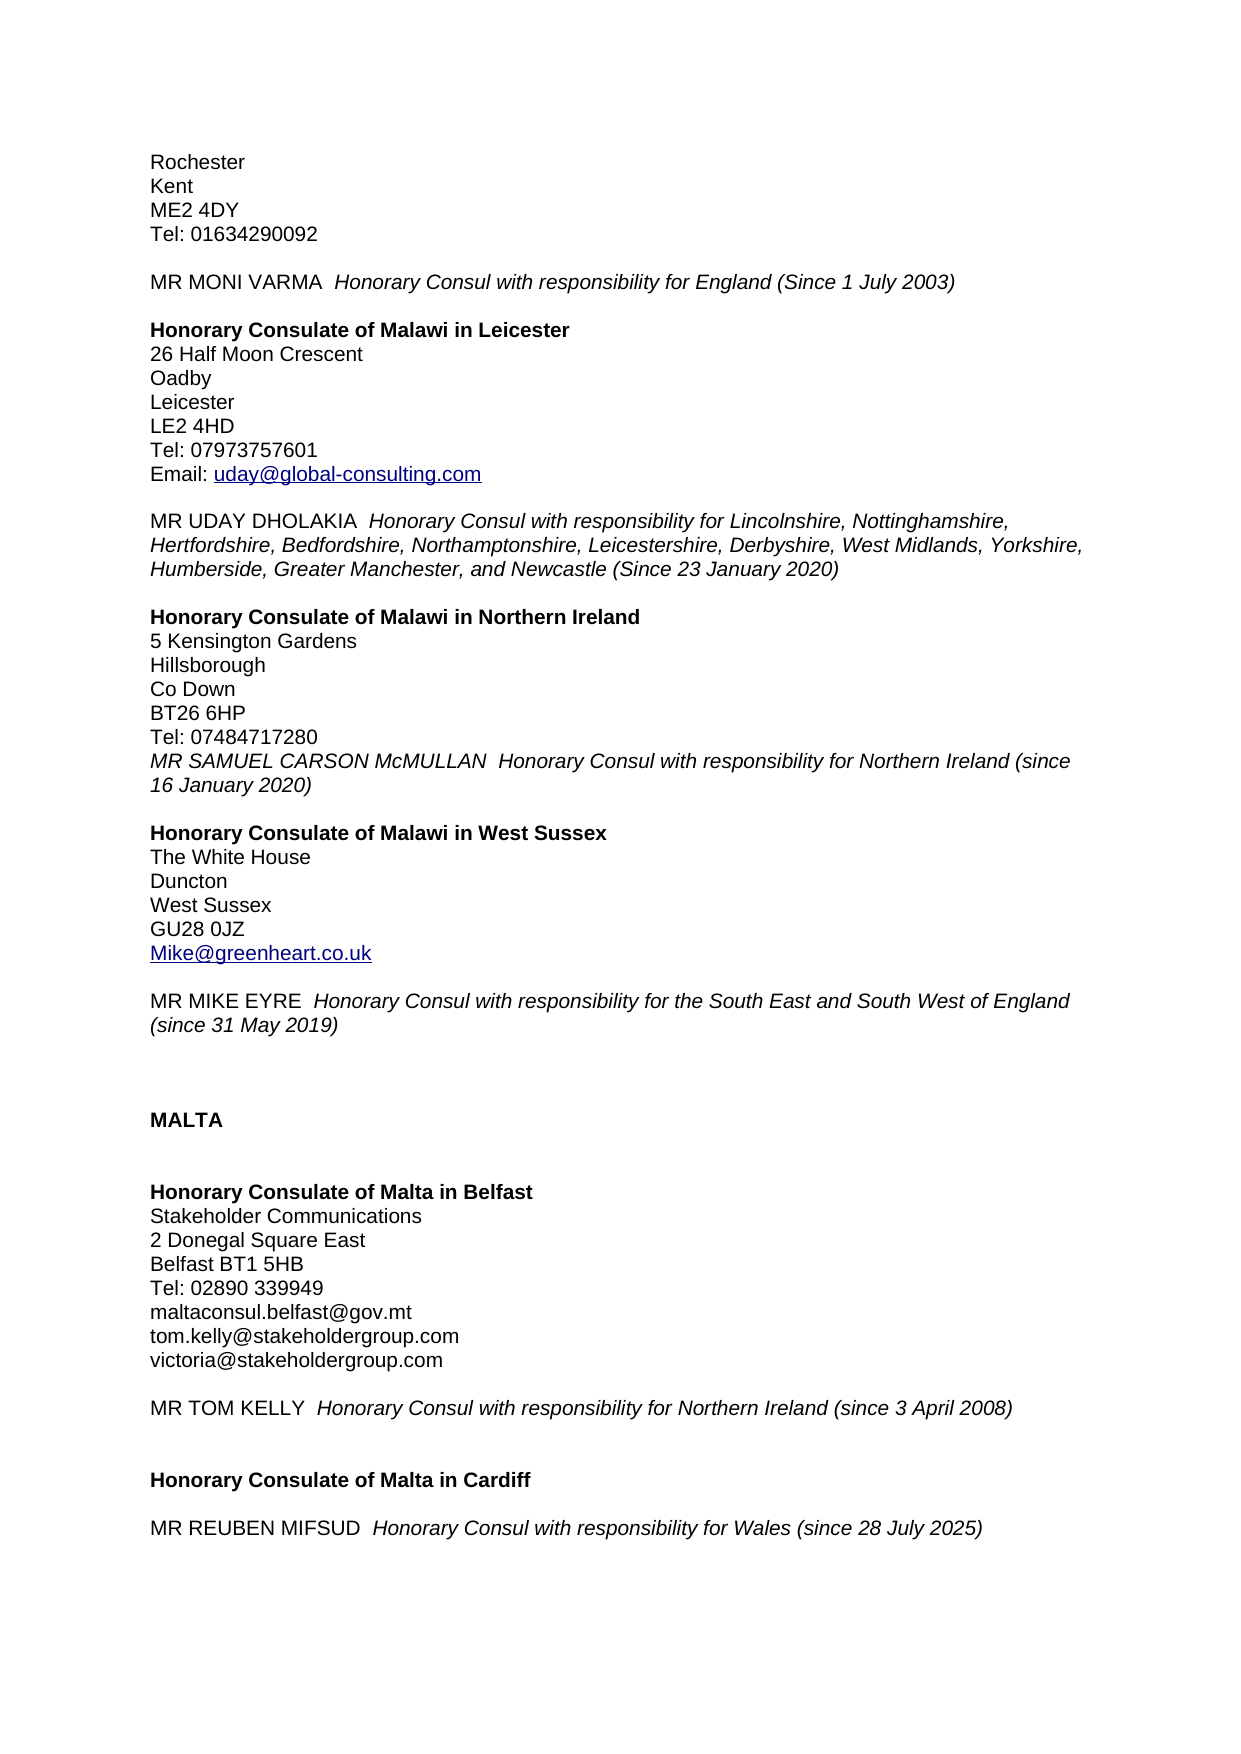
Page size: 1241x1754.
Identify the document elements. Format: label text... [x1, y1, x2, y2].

text Honorary Consulate of Malta in Cardiff [150, 1468, 1090, 1492]
text Duncton [150, 869, 1090, 893]
text Mike@greenheart.co.uk [150, 941, 1090, 964]
text MR MIKE EYRE Honorary Consul with responsibility for the South East and South West of England (since 31 May 2019) [150, 988, 1090, 1036]
text MR MONI VARMA Honorary Consul with responsibility for England (Since 1 July 2003) [150, 270, 1090, 294]
text The White House [150, 845, 1090, 869]
text maltaconsul.belfast@gov.mt [150, 1300, 1090, 1324]
text Belfast BT1 5HB [150, 1252, 1090, 1276]
text Email: uday@global-consulting.com [150, 461, 1090, 485]
text Tel: 07484717280 [150, 725, 1090, 749]
text Honorary Consulate of Malawi in Leicester [150, 318, 1090, 342]
text Hillsborough [150, 653, 1090, 677]
text Stakeholder Communications [150, 1204, 1090, 1228]
text MR TOM KELLY Honorary Consul with responsibility for Northern Ireland (since 3 April 2008) [150, 1396, 1090, 1420]
text Co Down [150, 677, 1090, 701]
text MR UDAY DHOLAKIA Honorary Consul with responsibility for Lincolnshire, Nottinghamshire, Hertfordshire, Bedfordshire, Northamptonshire, Leicestershire, Derbyshire, West Midlands, Yorkshire, Humberside, Greater Manchester, and Newcastle (Since 23 January 2020) [150, 509, 1090, 581]
text Tel: 02890 339949 [150, 1276, 1090, 1300]
text Leicester [150, 389, 1090, 413]
text Oadby [150, 366, 1090, 389]
text MALTA [150, 1108, 1090, 1132]
text West Sussex [150, 893, 1090, 917]
text victoria@stakeholdergroup.com [150, 1348, 1090, 1372]
text BT26 6HP [150, 701, 1090, 725]
text ME2 4DY [150, 198, 1090, 222]
text Honorary Consulate of Malta in Belfast [150, 1180, 1090, 1204]
text 5 Kensington Gardens [150, 629, 1090, 653]
text MR SAMUEL CARSON McMULLAN Honorary Consul with responsibility for Northern Ireland (since 16 January 2020) [150, 749, 1090, 797]
text Tel: 07973757601 [150, 437, 1090, 461]
text Honorary Consulate of Malawi in West Sussex [150, 821, 1090, 845]
text 26 Half Moon Crescent [150, 342, 1090, 366]
text Honorary Consulate of Malawi in Northern Ireland [150, 605, 1090, 629]
text tom.kelly@stakeholdergroup.com [150, 1324, 1090, 1348]
text GU28 0JZ [150, 917, 1090, 941]
text Kent [150, 174, 1090, 198]
text 2 Donegal Square East [150, 1228, 1090, 1252]
text MR REUBEN MIFSUD Honorary Consul with responsibility for Wales (since 28 July 2025) [150, 1516, 1090, 1539]
text Tel: 01634290092 [150, 222, 1090, 246]
text Rochester [150, 150, 1090, 174]
text LE2 4HD [150, 413, 1090, 437]
